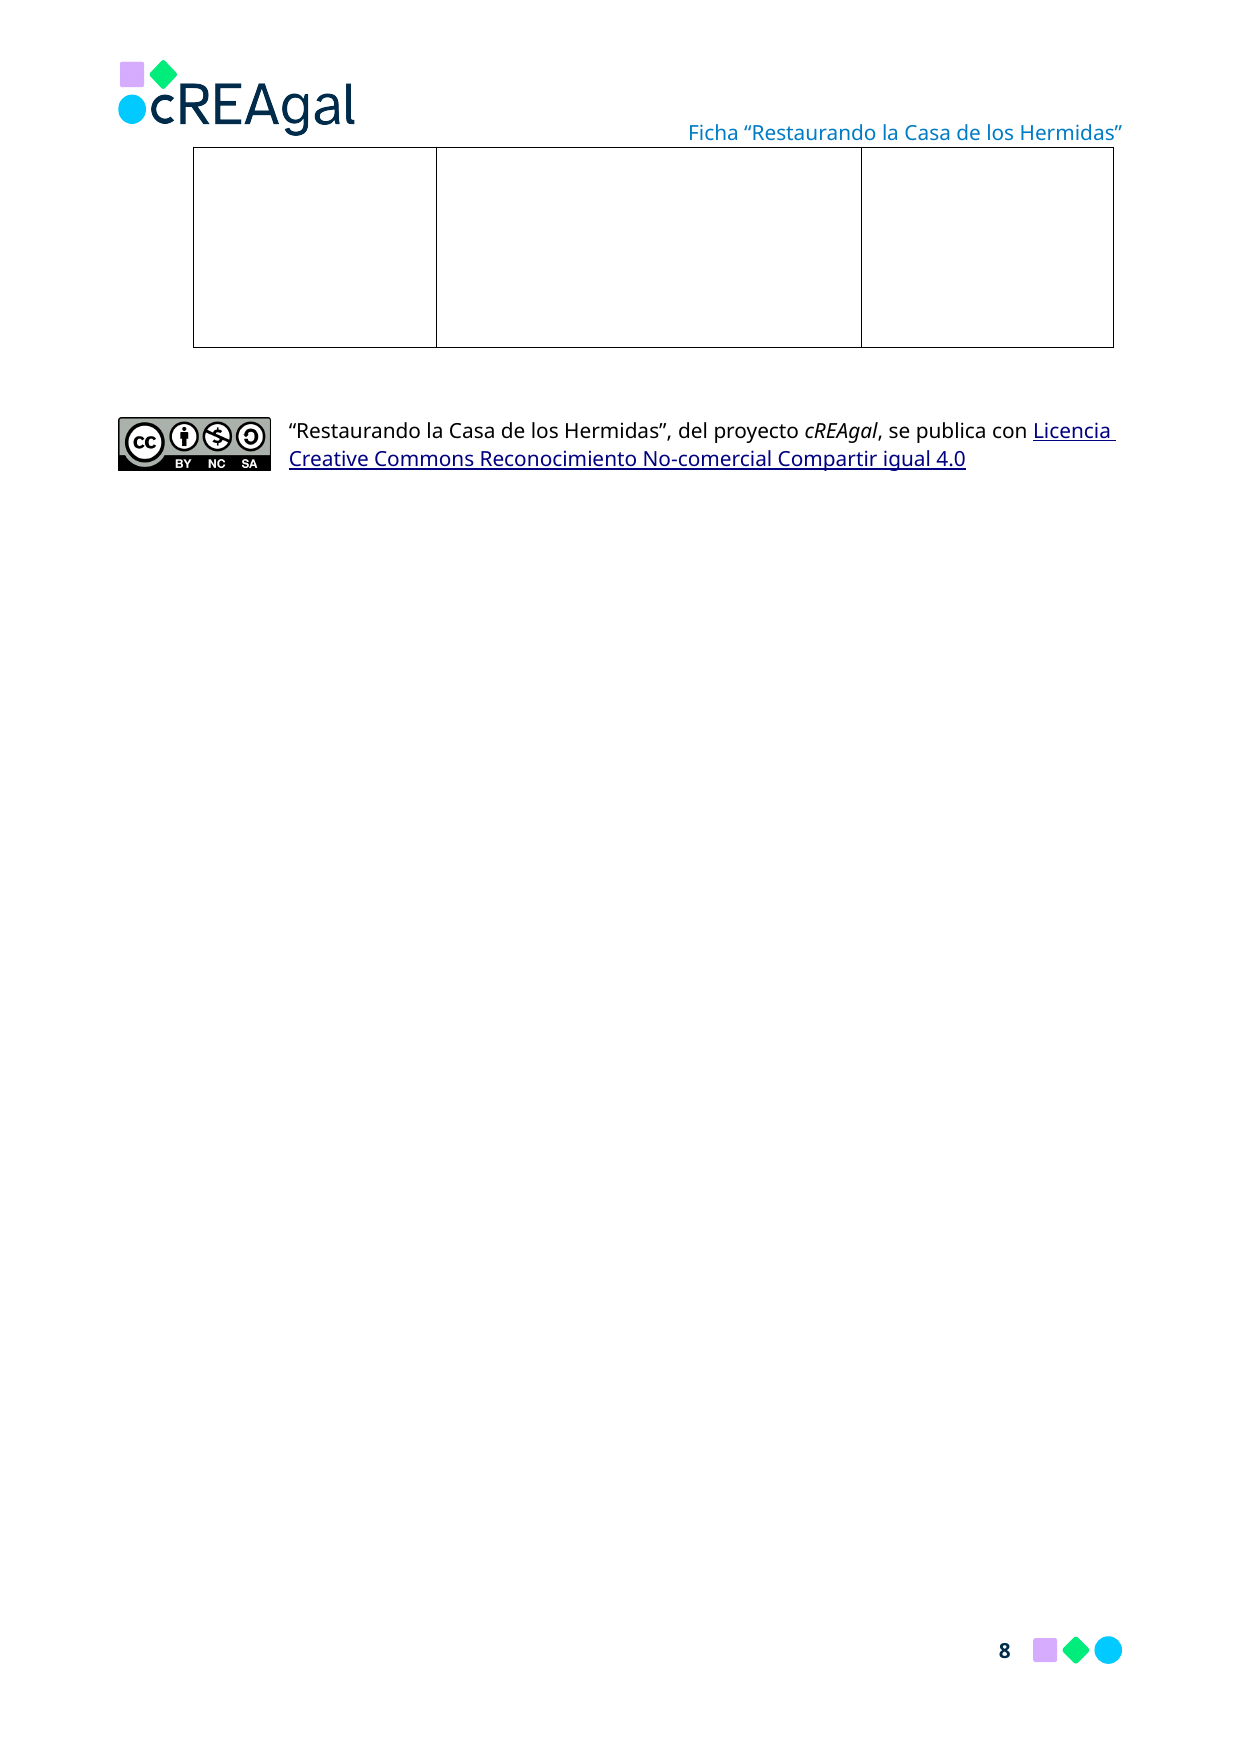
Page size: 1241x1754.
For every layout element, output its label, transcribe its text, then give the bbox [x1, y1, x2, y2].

table_cell [194, 148, 436, 347]
table_cell [437, 148, 861, 347]
table_cell [862, 148, 1113, 347]
text “Restaurando la Casa de los Hermidas”, del proyecto cREAgal, se publica con Licencia Creative Commons Reconocimiento No-comercial Compartir igual 4.0 [118, 416, 1122, 473]
picture [118, 60, 355, 136]
picture [118, 417, 271, 471]
